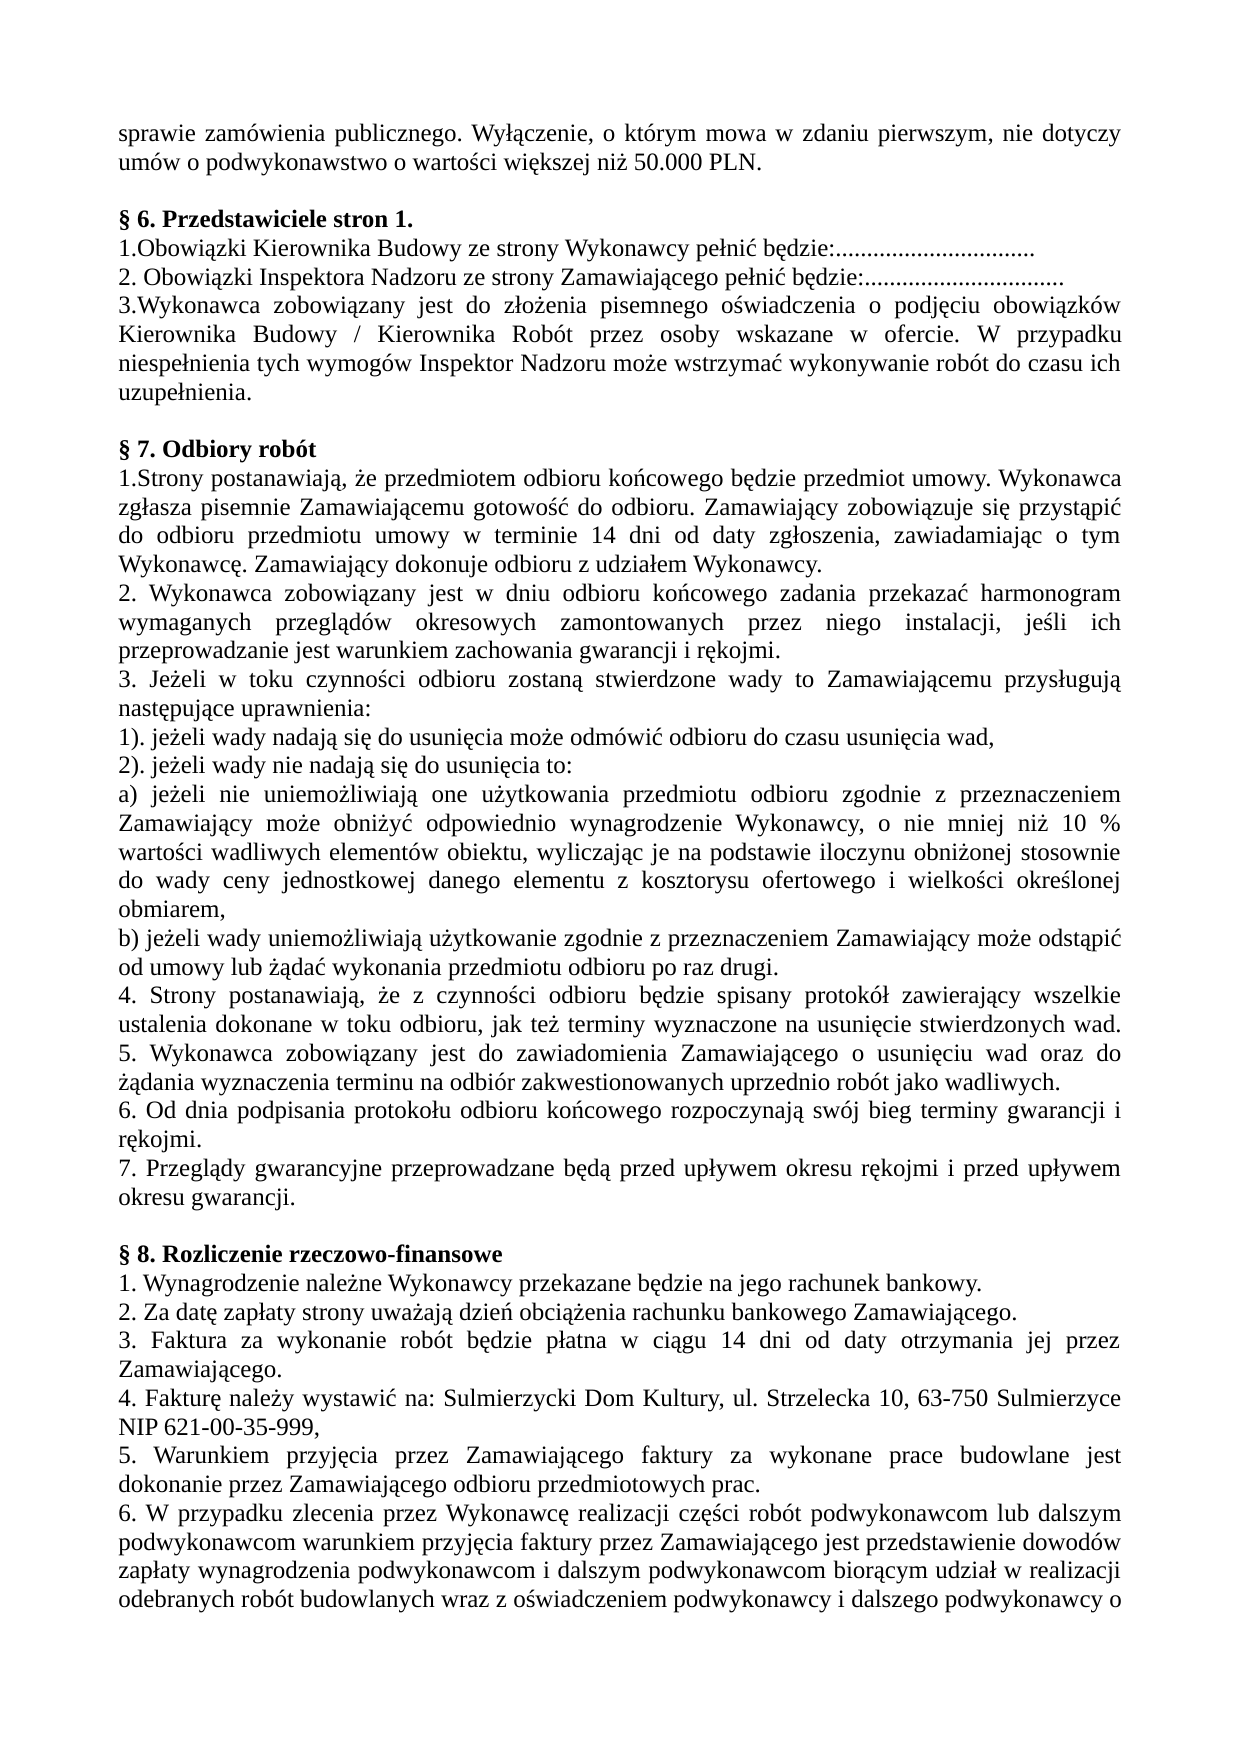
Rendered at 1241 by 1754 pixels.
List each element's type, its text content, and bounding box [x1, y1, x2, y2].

text sprawie zamówienia publicznego. Wyłączenie, o którym mowa w zdaniu pierwszym, nie dotyczy umów o podwykonawstwo o wartości większej niż 50.000 PLN. [118, 118, 1122, 176]
text b) jeżeli wady uniemożliwiają użytkowanie zgodnie z przeznaczeniem Zamawiający może odstąpić od umowy lub żądać wykonania przedmiotu odbioru po raz drugi. [118, 923, 1122, 981]
text 1.Strony postanawiają, że przedmiotem odbioru końcowego będzie przedmiot umowy. Wykonawca zgłasza pisemnie Zamawiającemu gotowość do odbioru. Zamawiający zobowiązuje się przystąpić do odbioru przedmiotu umowy w terminie 14 dni od daty zgłoszenia, zawiadamiając o tym Wykonawcę. Zamawiający dokonuje odbioru z udziałem Wykonawcy. [118, 463, 1122, 578]
text 2. Za datę zapłaty strony uważają dzień obciążenia rachunku bankowego Zamawiającego. [118, 1297, 1122, 1326]
text 1.Obowiązki Kierownika Budowy ze strony Wykonawcy pełnić będzie:................................ [118, 233, 1122, 262]
text 2). jeżeli wady nie nadają się do usunięcia to: [118, 751, 1122, 779]
text 6. W przypadku zlecenia przez Wykonawcę realizacji części robót podwykonawcom lub dalszym podwykonawcom warunkiem przyjęcia faktury przez Zamawiającego jest przedstawienie dowodów zapłaty wynagrodzenia podwykonawcom i dalszym podwykonawcom biorącym udział w realizacji odebranych robót budowlanych wraz z oświadczeniem podwykonawcy i dalszego podwykonawcy o [118, 1498, 1122, 1613]
text 1). jeżeli wady nadają się do usunięcia może odmówić odbioru do czasu usunięcia wad, [118, 722, 1122, 751]
text 7. Przeglądy gwarancyjne przeprowadzane będą przed upływem okresu rękojmi i przed upływem okresu gwarancji. [118, 1153, 1122, 1211]
text 1. Wynagrodzenie należne Wykonawcy przekazane będzie na jego rachunek bankowy. [118, 1268, 1122, 1297]
text § 6. Przedstawiciele stron 1. [118, 204, 1122, 233]
text 4. Strony postanawiają, że z czynności odbioru będzie spisany protokół zawierający wszelkie ustalenia dokonane w toku odbioru, jak też terminy wyznaczone na usunięcie stwierdzonych wad. 5. Wykonawca zobowiązany jest do zawiadomienia Zamawiającego o usunięciu wad oraz do żądania wyznaczenia terminu na odbiór zakwestionowanych uprzednio robót jako wadliwych. [118, 981, 1122, 1096]
text 5. Warunkiem przyjęcia przez Zamawiającego faktury za wykonane prace budowlane jest dokonanie przez Zamawiającego odbioru przedmiotowych prac. [118, 1441, 1122, 1498]
text 2. Obowiązki Inspektora Nadzoru ze strony Zamawiającego pełnić będzie:................................ [118, 262, 1122, 291]
text 3. Jeżeli w toku czynności odbioru zostaną stwierdzone wady to Zamawiającemu przysługują następujące uprawnienia: [118, 664, 1122, 722]
text 4. Fakturę należy wystawić na: Sulmierzycki Dom Kultury, ul. Strzelecka 10, 63-750 Sulmierzyce NIP 621-00-35-999, [118, 1383, 1122, 1441]
text 3. Faktura za wykonanie robót będzie płatna w ciągu 14 dni od daty otrzymania jej przez Zamawiającego. [118, 1326, 1122, 1383]
text § 7. Odbiory robót [118, 434, 1122, 463]
text § 8. Rozliczenie rzeczowo-finansowe [118, 1239, 1122, 1268]
text 3.Wykonawca zobowiązany jest do złożenia pisemnego oświadczenia o podjęciu obowiązków Kierownika Budowy / Kierownika Robót przez osoby wskazane w ofercie. W przypadku niespełnienia tych wymogów Inspektor Nadzoru może wstrzymać wykonywanie robót do czasu ich uzupełnienia. [118, 291, 1122, 406]
text 2. Wykonawca zobowiązany jest w dniu odbioru końcowego zadania przekazać harmonogram wymaganych przeglądów okresowych zamontowanych przez niego instalacji, jeśli ich przeprowadzanie jest warunkiem zachowania gwarancji i rękojmi. [118, 578, 1122, 664]
text 6. Od dnia podpisania protokołu odbioru końcowego rozpoczynają swój bieg terminy gwarancji i rękojmi. [118, 1096, 1122, 1153]
text a) jeżeli nie uniemożliwiają one użytkowania przedmiotu odbioru zgodnie z przeznaczeniem Zamawiający może obniżyć odpowiednio wynagrodzenie Wykonawcy, o nie mniej niż 10 % wartości wadliwych elementów obiektu, wyliczając je na podstawie iloczynu obniżonej stosownie do wady ceny jednostkowej danego elementu z kosztorysu ofertowego i wielkości określonej obmiarem, [118, 779, 1122, 923]
